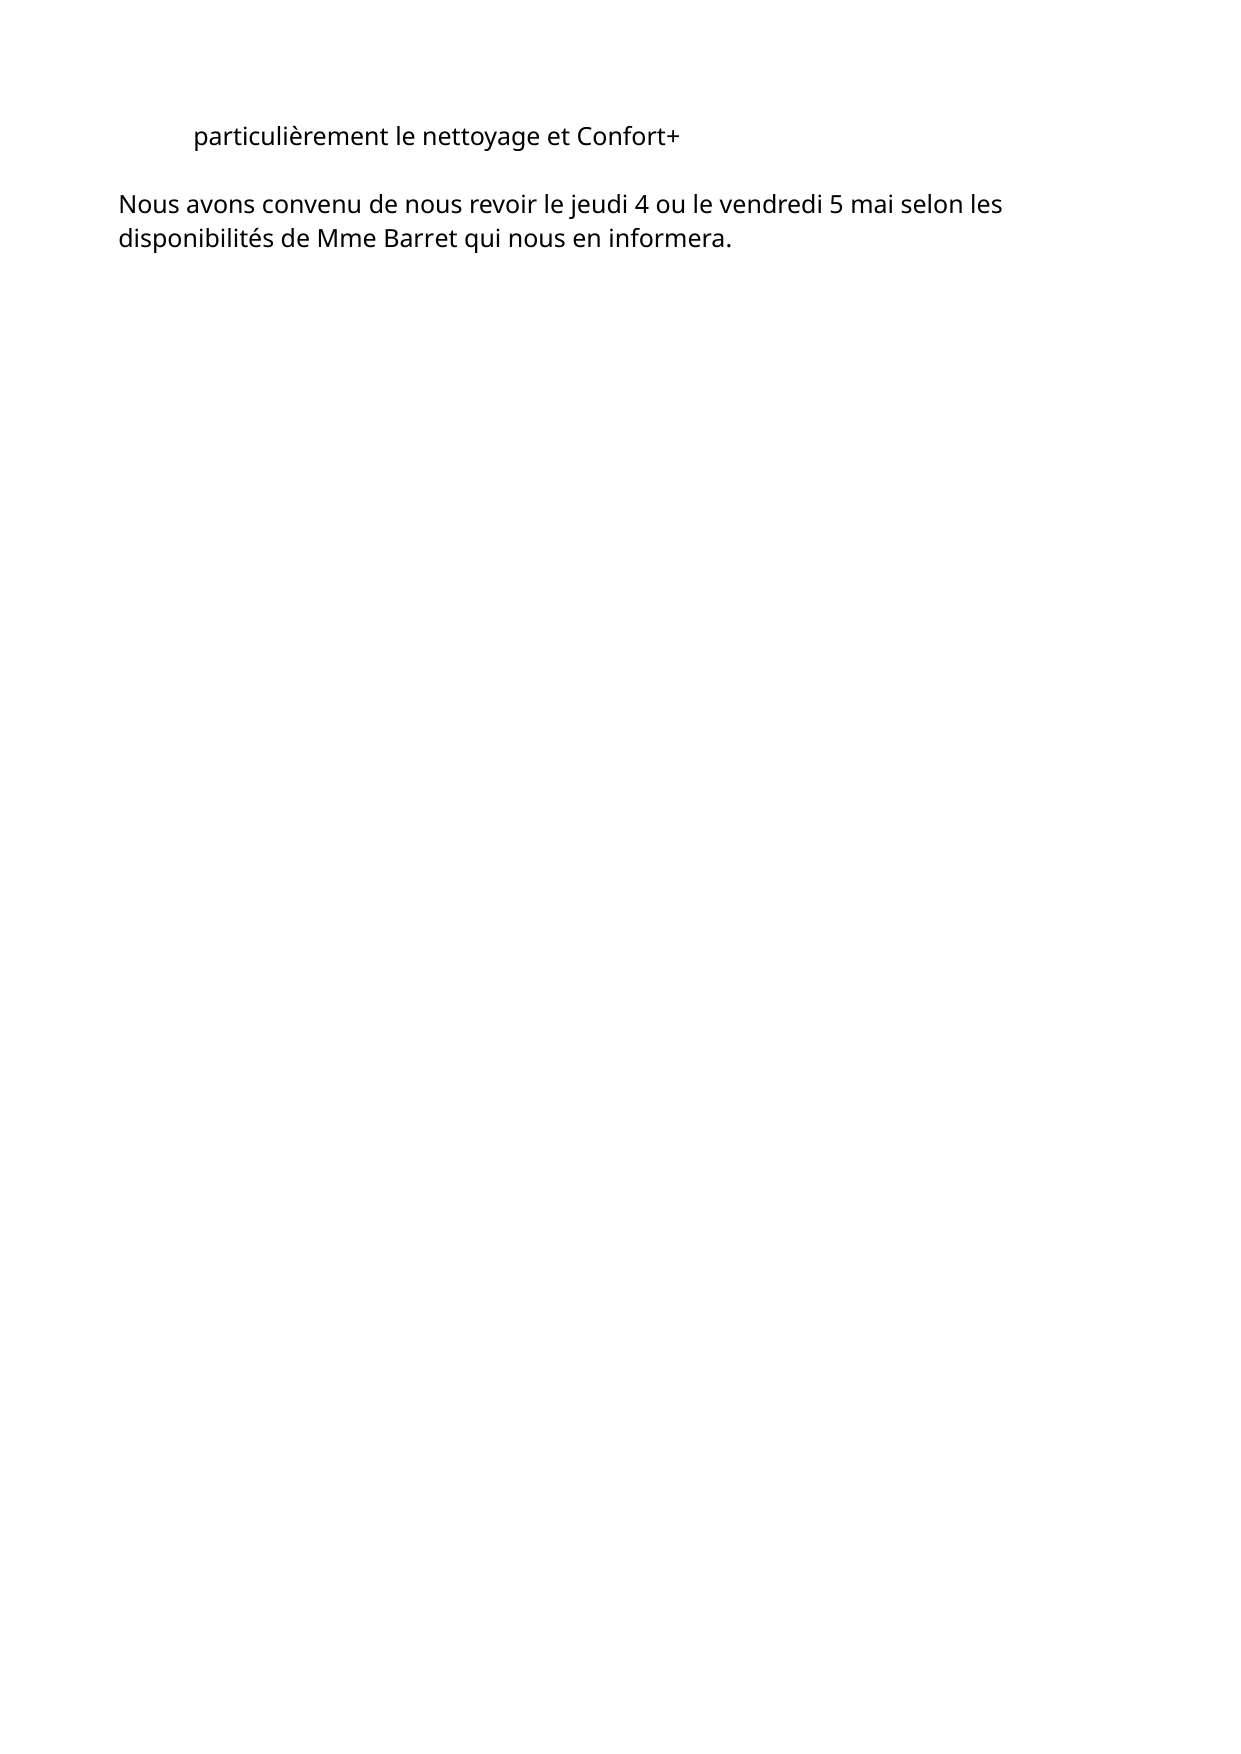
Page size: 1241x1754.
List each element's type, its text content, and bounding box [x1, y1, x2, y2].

text Nous avons convenu de nous revoir le jeudi 4 ou le vendredi 5 mai selon les disponibilités de Mme Barret qui nous en informera. [118, 186, 1122, 254]
list particulièrement le nettoyage et Confort+ [156, 118, 1122, 152]
